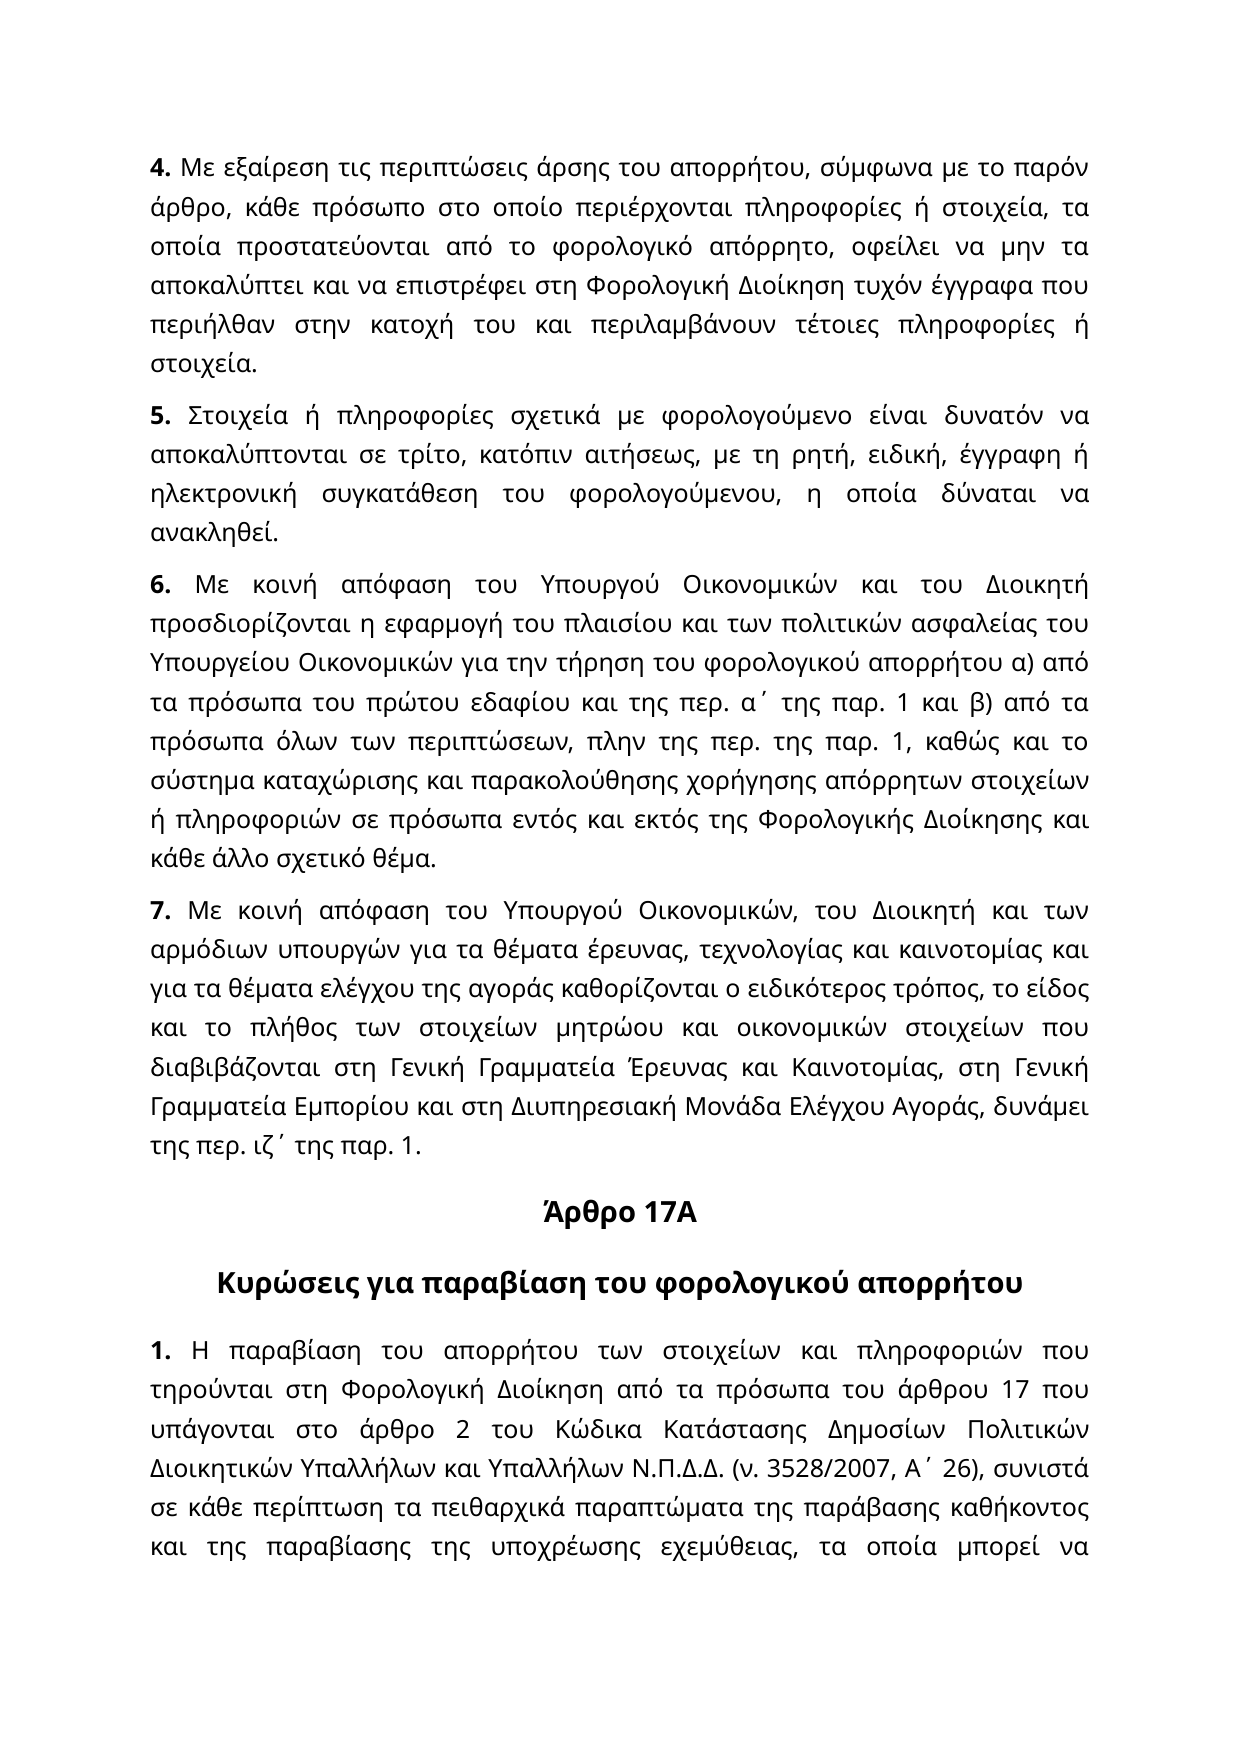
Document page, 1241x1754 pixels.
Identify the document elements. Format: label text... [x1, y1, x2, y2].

text 5. Στοιχεία ή πληροφορίες σχετικά με φορολογούμενο είναι δυνατόν να αποκαλύπτονται σε τρίτο, κατόπιν αιτήσεως, με τη ρητή, ειδική, έγγραφη ή ηλεκτρονική συγκατάθεση του φορολογούμενου, η οποία δύναται να ανακληθεί. [150, 397, 1090, 549]
text 6. Με κοινή απόφαση του Υπουργού Οικονομικών και του Διοικητή προσδιορίζονται η εφαρμογή του πλαισίου και των πολιτικών ασφαλείας του Υπουργείου Οικονομικών για την τήρηση του φορολογικού απορρήτου α) από τα πρόσωπα του πρώτου εδαφίου και της περ. α΄ της παρ. 1 και β) από τα πρόσωπα όλων των περιπτώσεων, πλην της περ. της παρ. 1, καθώς και το σύστημα καταχώρισης και παρακολούθησης χορήγησης απόρρητων στοιχείων ή πληροφοριών σε πρόσωπα εντός και εκτός της Φορολογικής Διοίκησης και κάθε άλλο σχετικό θέμα. [150, 567, 1090, 875]
text 4. Με εξαίρεση τις περιπτώσεις άρσης του απορρήτου, σύμφωνα με το παρόν άρθρο, κάθε πρόσωπο στο οποίο περιέρχονται πληροφορίες ή στοιχεία, τα οποία προστατεύονται από το φορολογικό απόρρητο, οφείλει να μην τα αποκαλύπτει και να επιστρέφει στη Φορολογική Διοίκηση τυχόν έγγραφα που περιήλθαν στην κατοχή του και περιλαμβάνουν τέτοιες πληροφορίες ή στοιχεία. [150, 150, 1090, 380]
subtitle Άρθρο 17Α [150, 1192, 1090, 1231]
text 1. Η παραβίαση του απορρήτου των στοιχείων και πληροφοριών που τηρούνται στη Φορολογική Διοίκηση από τα πρόσωπα του άρθρου 17 που υπάγονται στο άρθρο 2 του Κώδικα Κατάστασης Δημοσίων Πολιτικών Διοικητικών Υπαλλήλων και Υπαλλήλων Ν.Π.Δ.Δ. (ν. 3528/2007, Α΄ 26), συνιστά σε κάθε περίπτωση τα πειθαρχικά παραπτώματα της παράβασης καθήκοντος και της παραβίασης της υποχρέωσης εχεμύθειας, τα οποία μπορεί να [150, 1333, 1090, 1563]
text 7. Με κοινή απόφαση του Υπουργού Οικονομικών, του Διοικητή και των αρμόδιων υπουργών για τα θέματα έρευνας, τεχνολογίας και καινοτομίας και για τα θέματα ελέγχου της αγοράς καθορίζονται ο ειδικότερος τρόπος, το είδος και το πλήθος των στοιχείων μητρώου και οικονομικών στοιχείων που διαβιβάζονται στη Γενική Γραμματεία Έρευνας και Καινοτομίας, στη Γενική Γραμματεία Εμπορίου και στη Διυπηρεσιακή Μονάδα Ελέγχου Αγοράς, δυνάμει της περ. ιζ΄ της παρ. 1. [150, 892, 1090, 1162]
subtitle Κυρώσεις για παραβίαση του φορολογικού απορρήτου [150, 1262, 1090, 1302]
